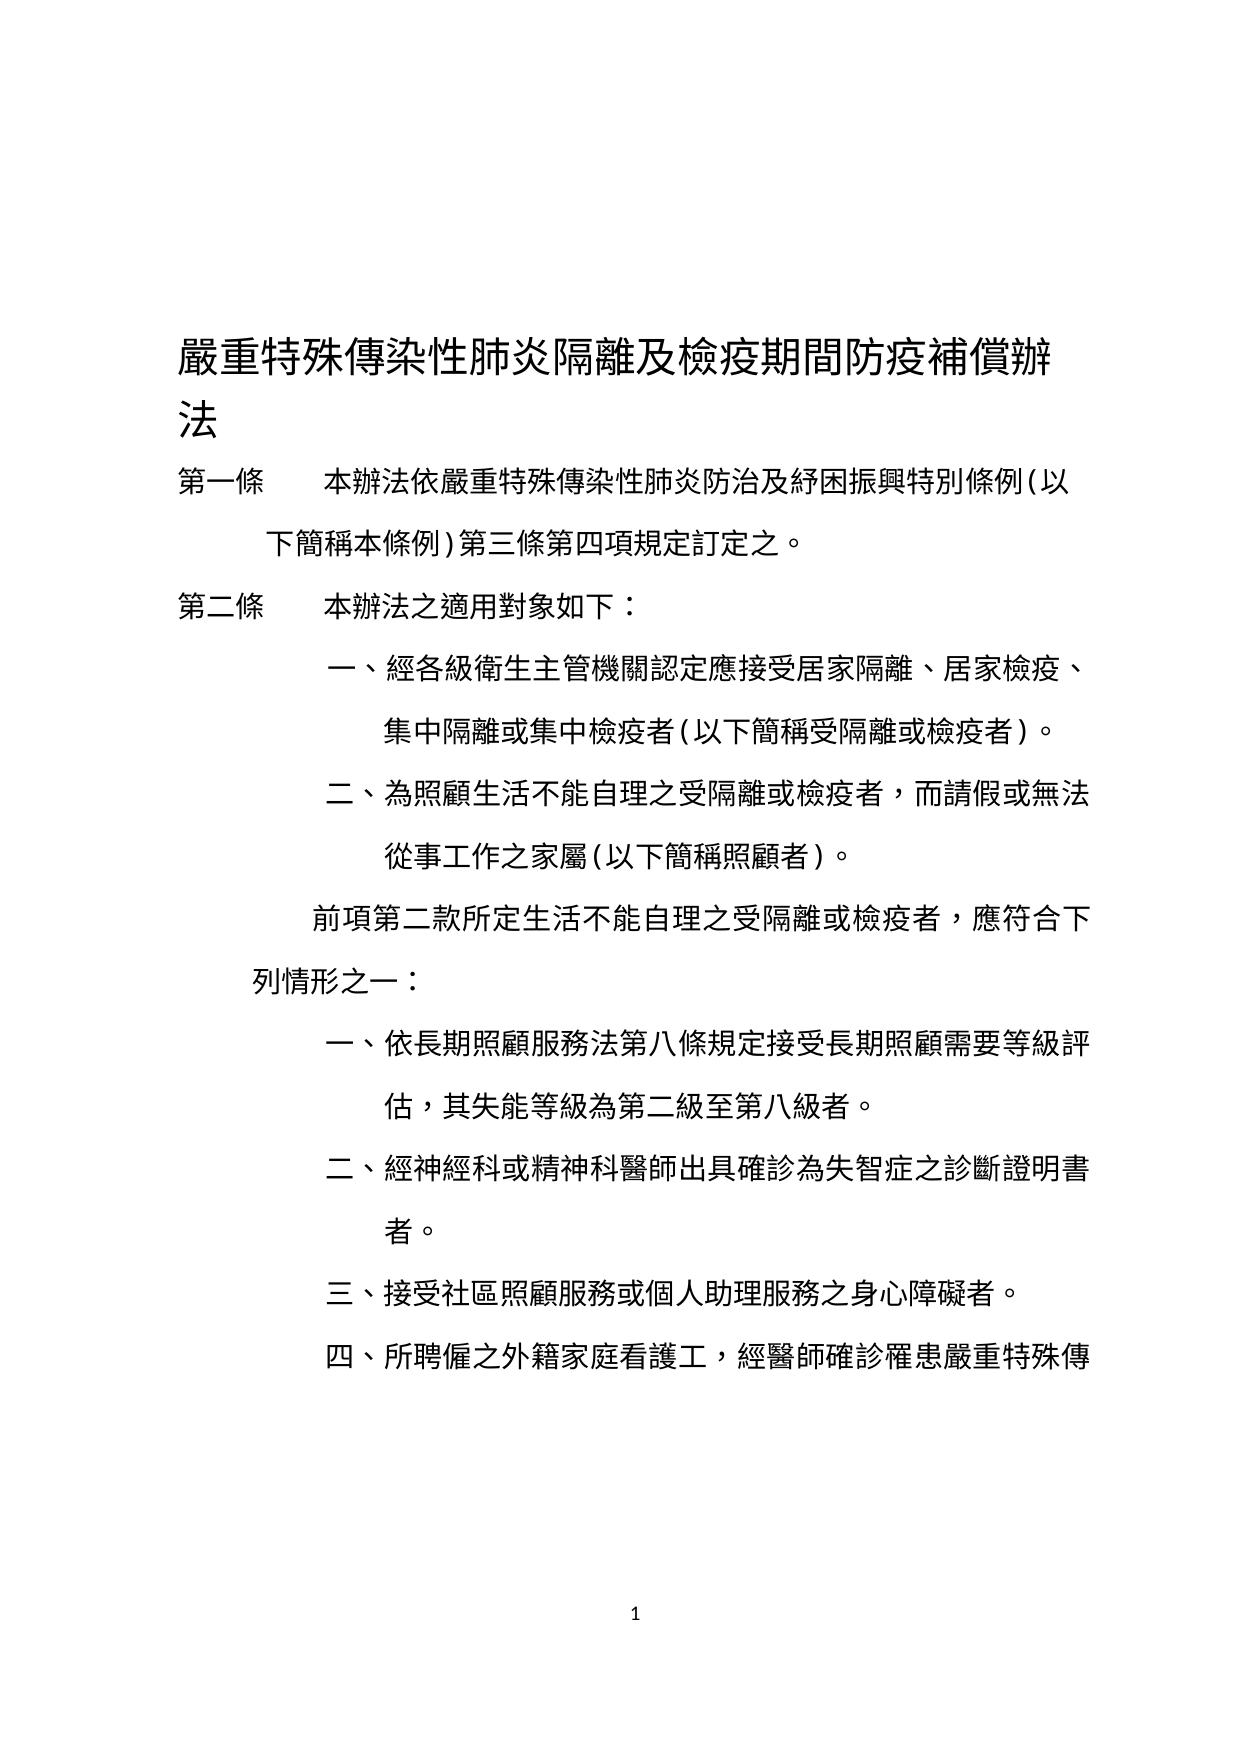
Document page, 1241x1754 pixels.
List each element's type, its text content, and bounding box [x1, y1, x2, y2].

text 嚴重特殊傳染性肺炎隔離及檢疫期間防疫補償辦法 [177, 313, 1092, 438]
text 四、所聘僱之外籍家庭看護工，經醫師確診罹患嚴重特殊傳 [325, 1313, 1092, 1375]
text 三、接受社區照顧服務或個人助理服務之身心障礙者。 [177, 1250, 1092, 1313]
text 第一條 本辦法依嚴重特殊傳染性肺炎防治及紓困振興特別條例(以下簡稱本條例)第三條第四項規定訂定之。 [177, 438, 1092, 563]
text 一、經各級衛生主管機關認定應接受居家隔離、居家檢疫、集中隔離或集中檢疫者(以下簡稱受隔離或檢疫者)。 [327, 625, 1092, 750]
text 二、經神經科或精神科醫師出具確診為失智症之診斷證明書者。 [325, 1125, 1092, 1250]
text 第二條 本辦法之適用對象如下： [177, 563, 1092, 625]
text 一、依長期照顧服務法第八條規定接受長期照顧需要等級評估，其失能等級為第二級至第八級者。 [325, 1000, 1092, 1125]
text 前項第二款所定生活不能自理之受隔離或檢疫者，應符合下列情形之一： [252, 875, 1092, 1000]
text 二、為照顧生活不能自理之受隔離或檢疫者，而請假或無法從事工作之家屬(以下簡稱照顧者)。 [325, 750, 1092, 875]
